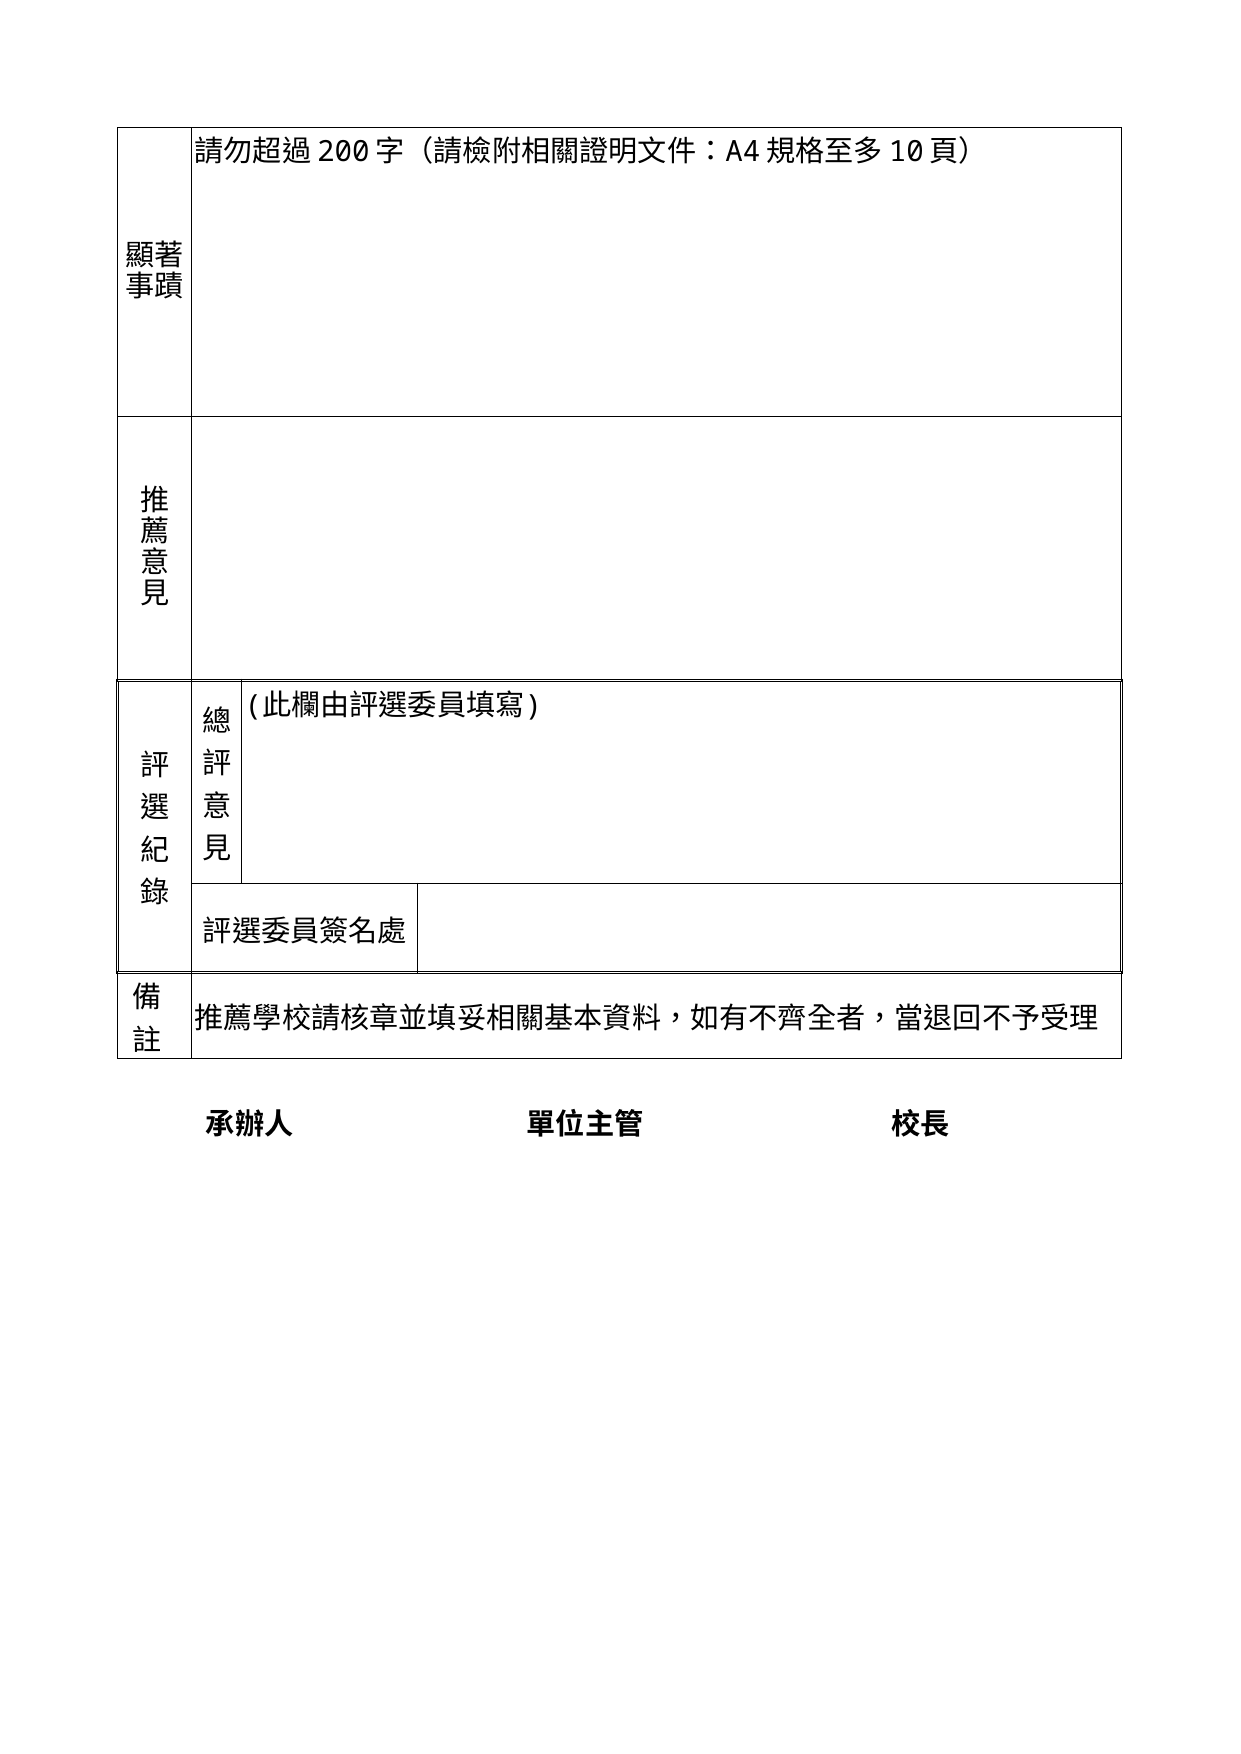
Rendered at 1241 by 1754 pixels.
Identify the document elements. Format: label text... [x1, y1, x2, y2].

table_cell [192, 417, 1121, 678]
table_cell 總評意見 [192, 682, 241, 883]
table_cell 備 註 [118, 974, 191, 1058]
table_cell 請勿超過200字（請檢附相關證明文件：A4規格至多10頁） [192, 128, 1121, 416]
table_cell [418, 884, 1120, 971]
table_cell 評選委員簽名處 [192, 884, 417, 971]
table_cell (此欄由評選委員填寫) [242, 682, 1120, 883]
text 承辦人 單位主管 校長 [118, 1101, 1122, 1143]
table_cell 顯著事蹟 [118, 128, 191, 416]
table_cell 評選紀錄 [119, 682, 191, 971]
table_cell 推薦學校請核章並填妥相關基本資料，如有不齊全者，當退回不予受理 [192, 974, 1121, 1058]
table_cell 推 薦 意 見 [118, 417, 191, 678]
